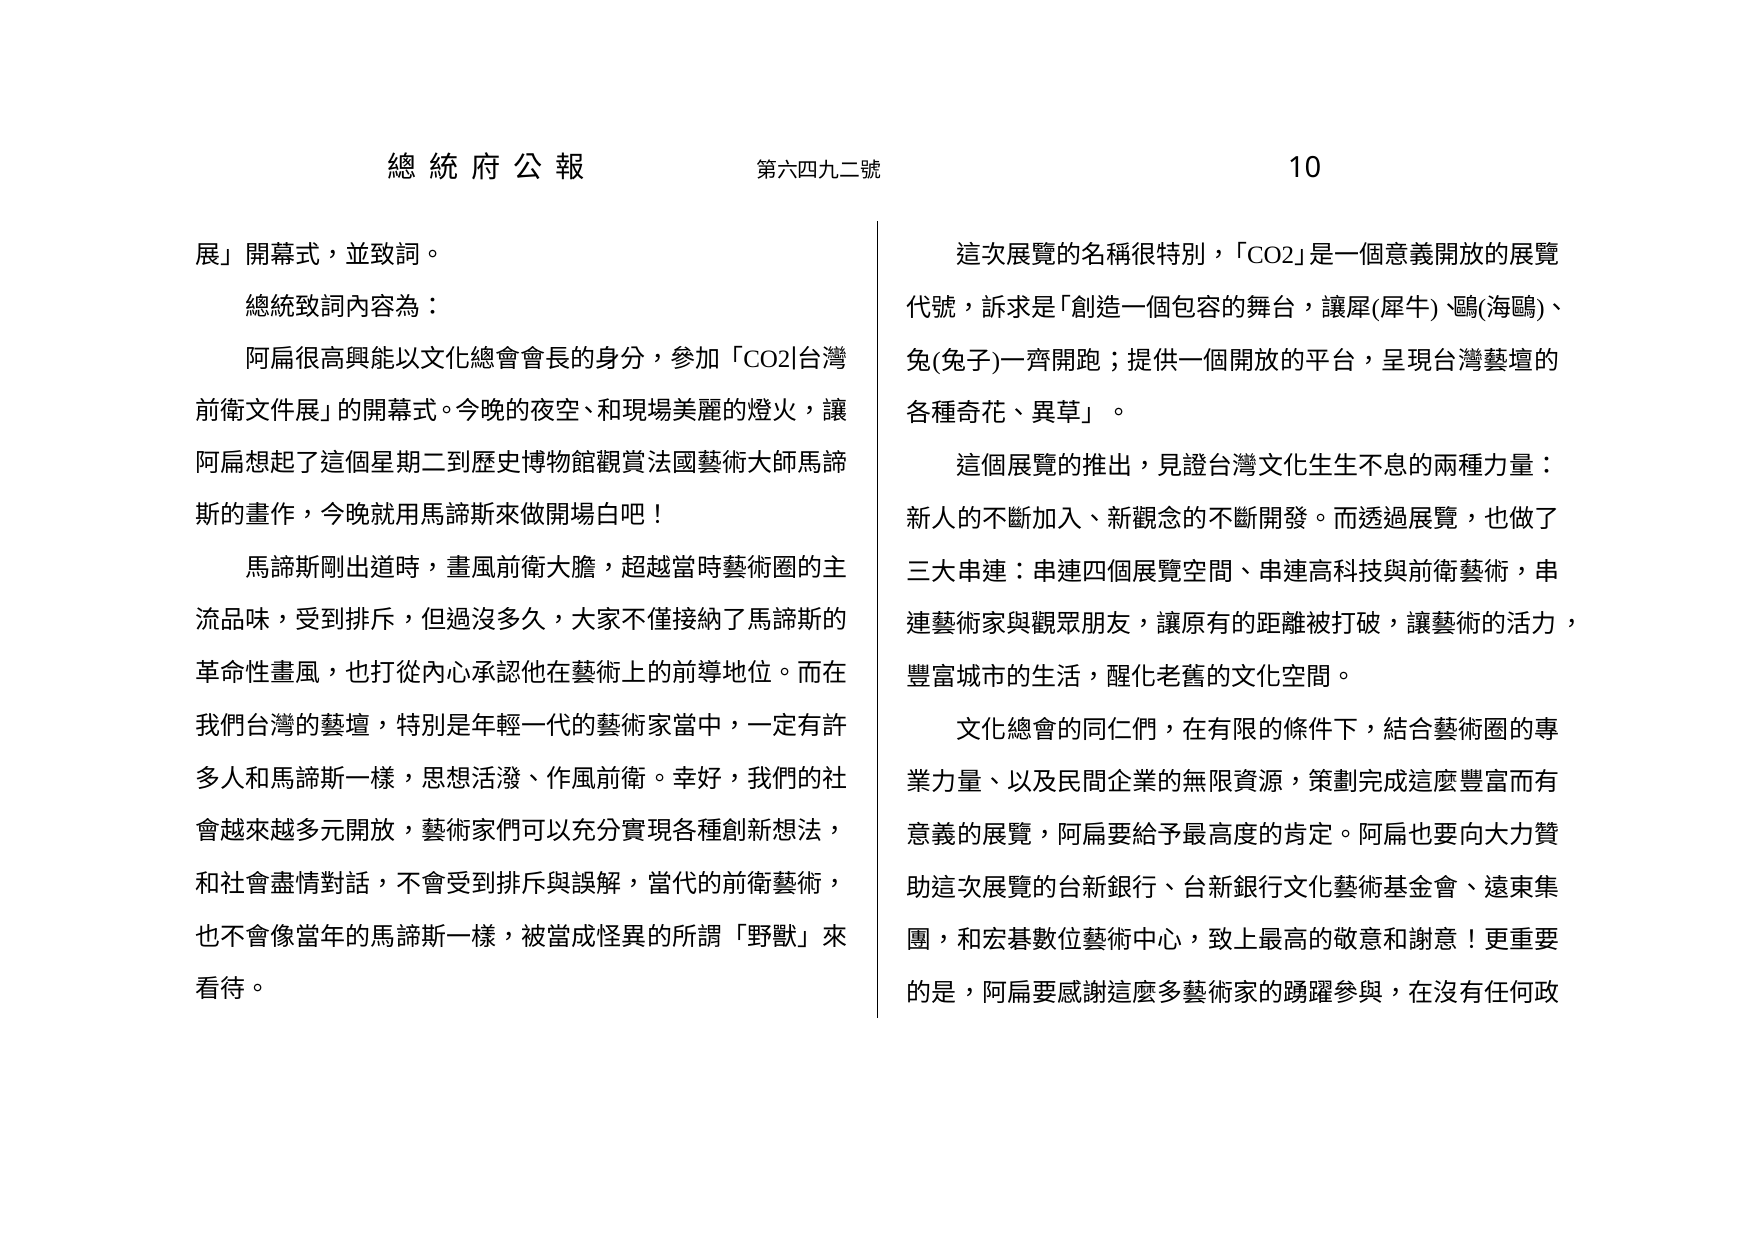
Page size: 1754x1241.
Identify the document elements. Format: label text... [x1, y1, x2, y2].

text 總統致詞內容為： [195, 274, 847, 326]
text 這次展覽的名稱很特別，「CO2」是一個意義開放的展覽代號，訴求是「創造一個包容的舞台，讓犀(犀牛)、鷗(海鷗)、兔(兔子)一齊開跑；提供一個開放的平台，呈現台灣藝壇的各種奇花、異草」。 [907, 222, 1559, 432]
text 阿扁很高興能以文化總會會長的身分，參加「CO2∣台灣前衛文件展」的開幕式。今晚的夜空、和現場美麗的燈火，讓阿扁想起了這個星期二到歷史博物館觀賞法國藝術大師馬諦斯的畫作，今晚就用馬諦斯來做開場白吧！ [195, 326, 847, 534]
text 文化總會的同仁們，在有限的條件下，結合藝術圈的專業力量、以及民間企業的無限資源，策劃完成這麼豐富而有意義的展覽，阿扁要給予最高度的肯定。阿扁也要向大力贊助這次展覽的台新銀行、台新銀行文化藝術基金會、遠東集團，和宏碁數位藝術中心，致上最高的敬意和謝意！更重要的是，阿扁要感謝這麼多藝術家的踴躍參與，在沒有任何政 [907, 696, 1559, 1012]
text 展」開幕式，並致詞。 [195, 222, 847, 274]
text 這個展覽的推出，見證台灣文化生生不息的兩種力量：新人的不斷加入、新觀念的不斷開發。而透過展覽，也做了三大串連：串連四個展覽空間、串連高科技與前衛藝術，串連藝術家與觀眾朋友，讓原有的距離被打破，讓藝術的活力，豐富城市的生活，醒化老舊的文化空間。 [907, 432, 1559, 696]
text 馬諦斯剛出道時，畫風前衛大膽，超越當時藝術圈的主流品味，受到排斥，但過沒多久，大家不僅接納了馬諦斯的革命性畫風，也打從內心承認他在藝術上的前導地位。而在我們台灣的藝壇，特別是年輕一代的藝術家當中，一定有許多人和馬諦斯一樣，思想活潑、作風前衛。幸好，我們的社會越來越多元開放，藝術家們可以充分實現各種創新想法，和社會盡情對話，不會受到排斥與誤解，當代的前衛藝術，也不會像當年的馬諦斯一樣，被當成怪異的所謂「野獸」來看待。 [195, 534, 847, 1008]
